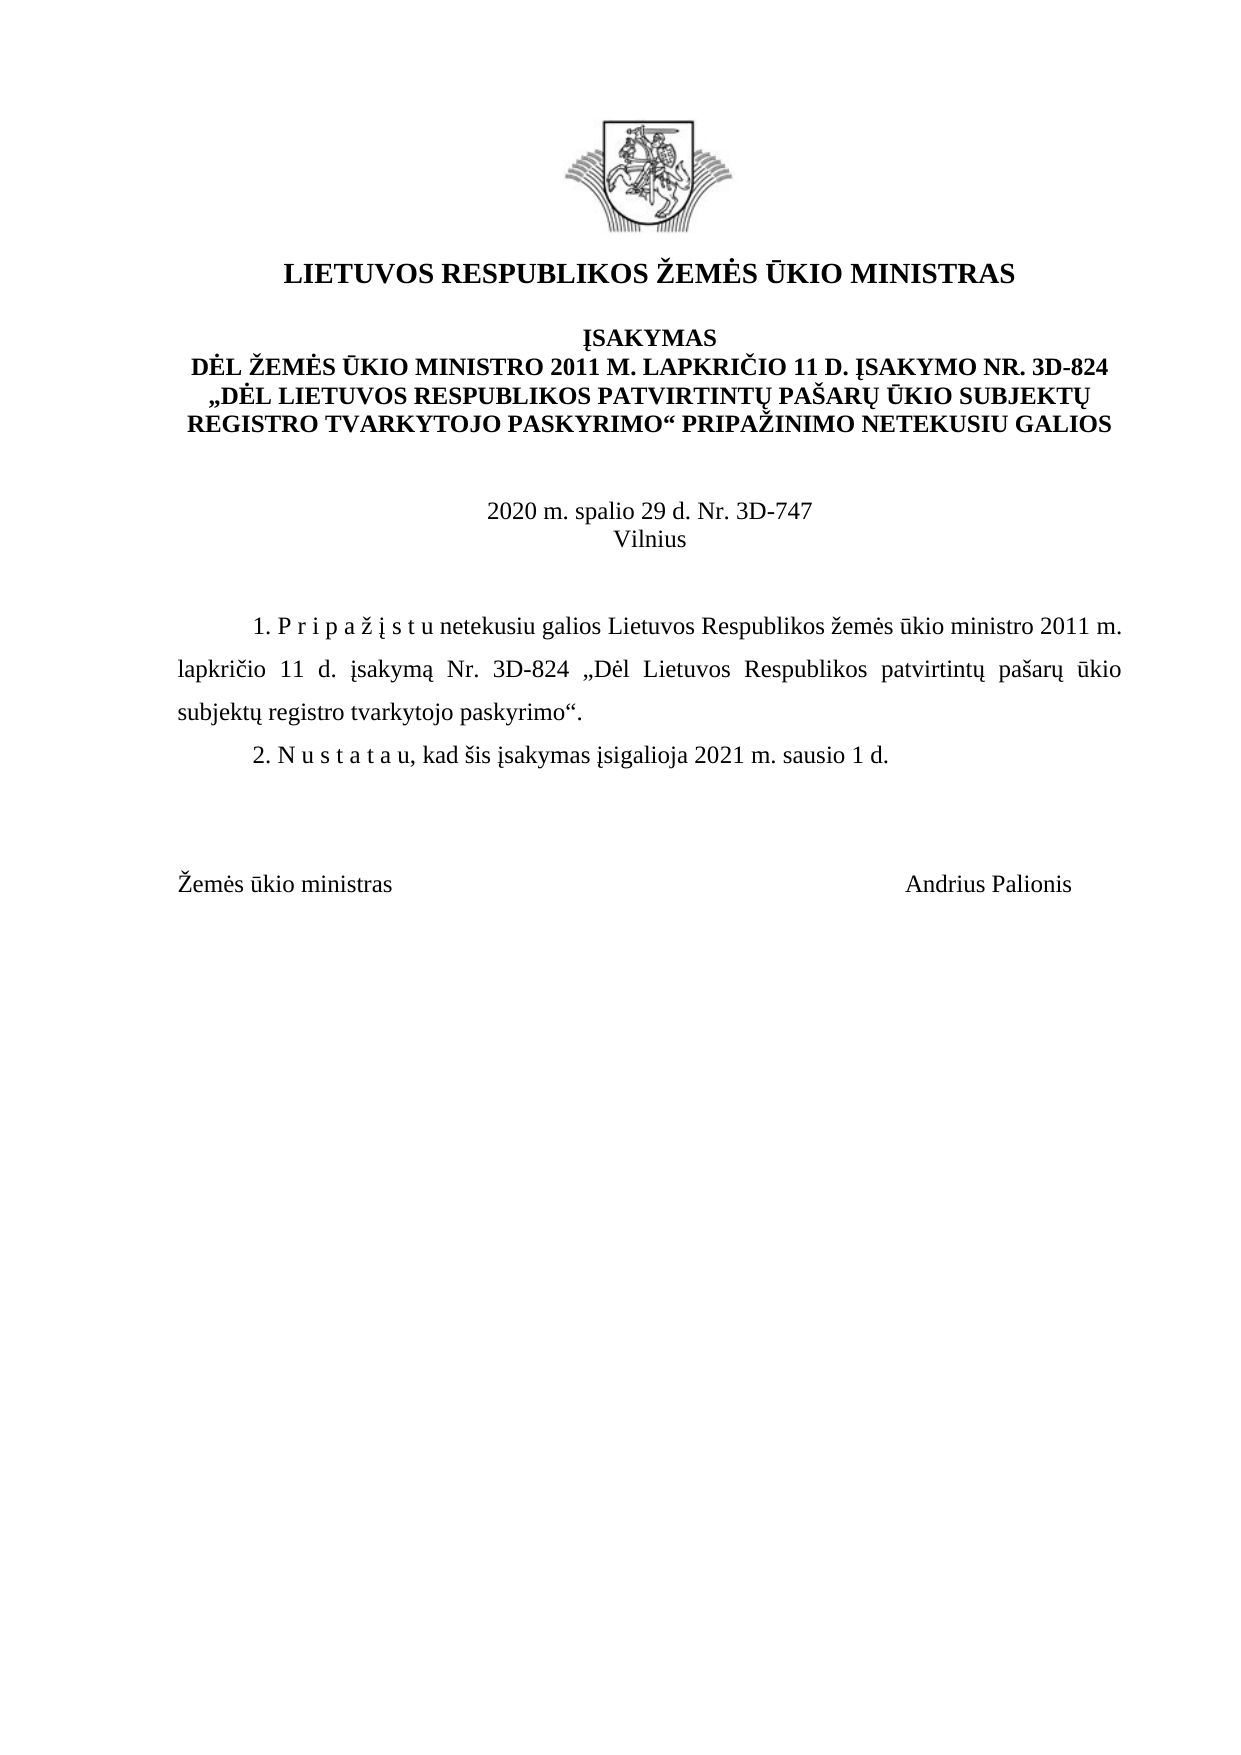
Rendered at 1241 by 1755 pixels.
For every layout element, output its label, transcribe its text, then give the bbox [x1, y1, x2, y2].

text 1. P r i p a ž į s t u netekusiu galios Lietuvos Respublikos žemės ūkio ministro 2011 m. lapkričio 11 d. įsakymą Nr. 3D-824 „Dėl Lietuvos Respublikos patvirtintų pašarų ūkio subjektų registro tvarkytojo paskyrimo“. [177, 611, 1122, 726]
text LIETUVOS RESPUBLIKOS ŽEMĖS ŪKIO MINISTRAS [177, 256, 1122, 290]
text 2020 m. spalio 29 d. Nr. 3D-747 [177, 496, 1122, 524]
text Žemės ūkio ministras Andrius Palionis [177, 869, 1122, 898]
text Dėl žemės ūkio ministro 2011 m. LAPKRIČIO 11 d. įsakymo Nr. 3D-824 „Dėl lietuvos RESPUBLIKOS PATVIRTINTŲ PAŠARŲ ŪKIO SUBJEKTŲ REGISTRO TVARKYTOJO PASKYRIMO“ pripažinimo netekusiu galios [177, 352, 1122, 438]
text ĮSAKYMAS [177, 323, 1122, 352]
text 2. N u s t a t a u, kad šis įsakymas įsigalioja 2021 m. sausio 1 d. [177, 740, 1122, 769]
text Vilnius [177, 524, 1122, 553]
